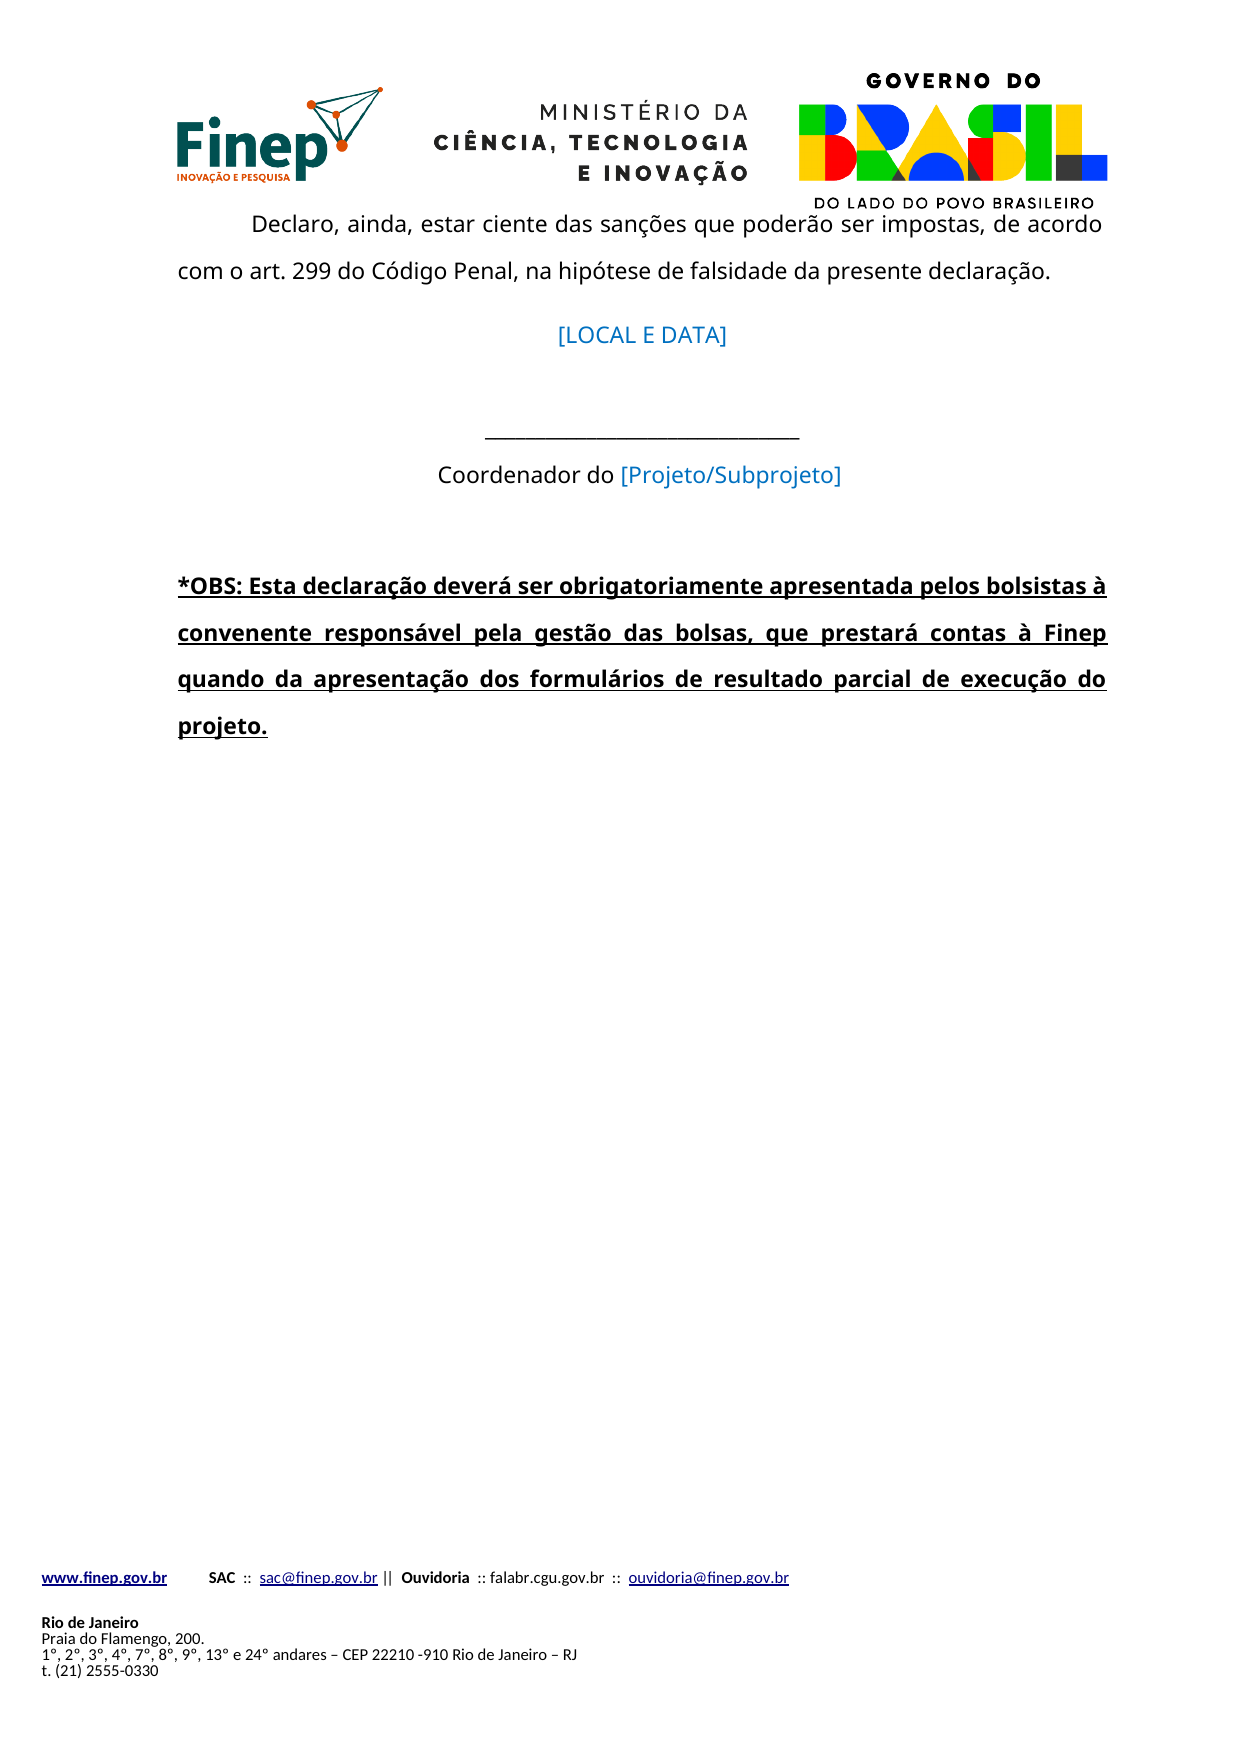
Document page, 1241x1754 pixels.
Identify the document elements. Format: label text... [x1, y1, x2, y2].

text _______________________________ [177, 412, 1107, 444]
text convenente responsável pela gestão das bolsas, que prestará contas à Finep [177, 597, 1107, 643]
text Coordenador do [Projeto/Subprojeto] [177, 459, 1107, 491]
text [LOCAL E DATA] [177, 319, 1107, 350]
text quando da apresentação dos formulários de resultado parcial de execução do [177, 644, 1107, 690]
text *OBS: Esta declaração deverá ser obrigatoriamente apresentada pelos bolsistas à [177, 570, 1107, 596]
text projeto. [177, 691, 1107, 742]
text Declaro, ainda, estar ciente das sanções que poderão ser impostas, de acordo com o art. 299 do Código Penal, na hipótese de falsidade da presente declaração. [177, 208, 1104, 286]
